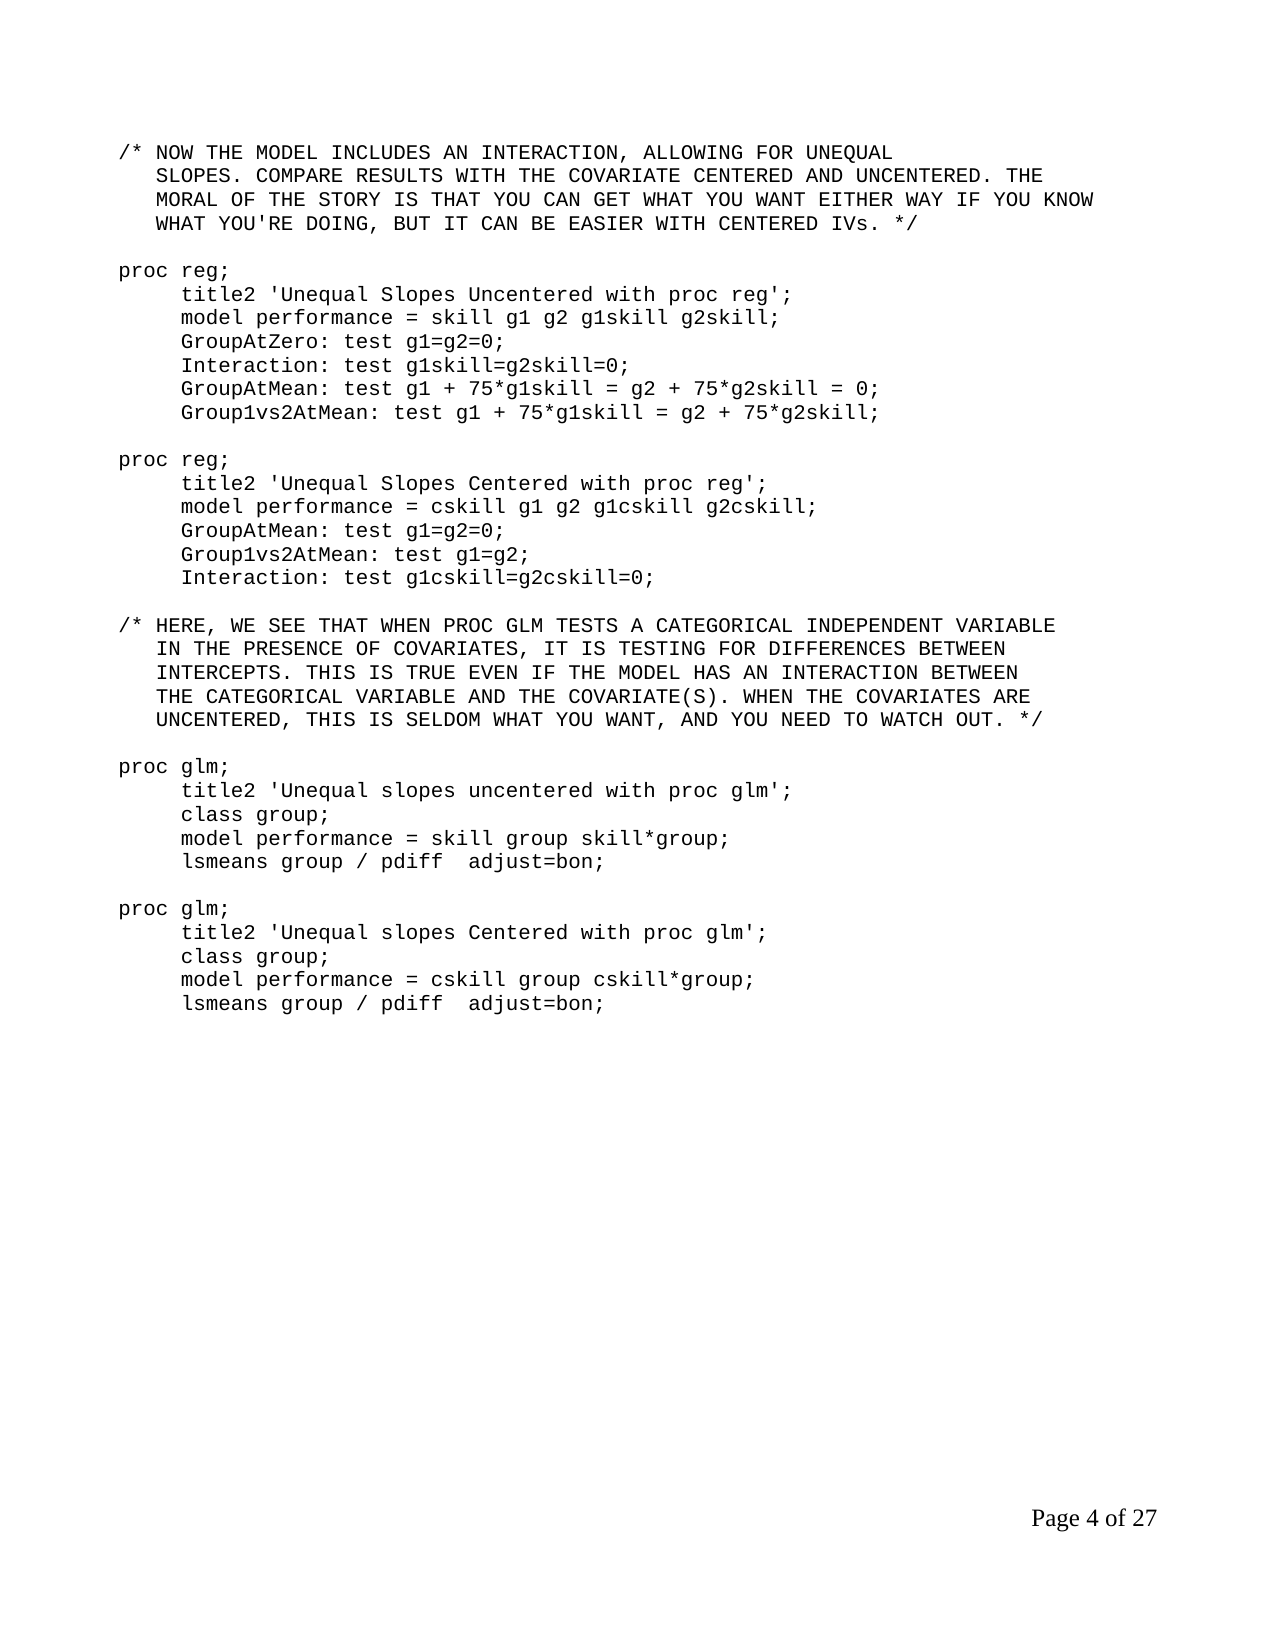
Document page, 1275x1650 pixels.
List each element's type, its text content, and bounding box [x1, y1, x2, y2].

text INTERCEPTS. THIS IS TRUE EVEN IF THE MODEL HAS AN INTERACTION BETWEEN [118, 662, 1160, 686]
text Group1vs2AtMean: test g1=g2; [118, 544, 1160, 567]
text THE CATEGORICAL VARIABLE AND THE COVARIATE(S). WHEN THE COVARIATES ARE [118, 686, 1160, 709]
text WHAT YOU'RE DOING, BUT IT CAN BE EASIER WITH CENTERED IVs. */ [118, 213, 1160, 236]
text proc glm; [118, 898, 1160, 922]
text IN THE PRESENCE OF COVARIATES, IT IS TESTING FOR DIFFERENCES BETWEEN [118, 638, 1160, 662]
text class group; [118, 946, 1160, 969]
text GroupAtZero: test g1=g2=0; [118, 331, 1160, 354]
text SLOPES. COMPARE RESULTS WITH THE COVARIATE CENTERED AND UNCENTERED. THE [118, 165, 1160, 189]
text proc reg; [118, 449, 1160, 473]
text MORAL OF THE STORY IS THAT YOU CAN GET WHAT YOU WANT EITHER WAY IF YOU KNOW [118, 189, 1160, 213]
text model performance = cskill g1 g2 g1cskill g2cskill; [118, 496, 1160, 520]
text title2 'Unequal Slopes Uncentered with proc reg'; [118, 284, 1160, 307]
text title2 'Unequal Slopes Centered with proc reg'; [118, 473, 1160, 496]
text UNCENTERED, THIS IS SELDOM WHAT YOU WANT, AND YOU NEED TO WATCH OUT. */ [118, 709, 1160, 733]
text lsmeans group / pdiff adjust=bon; [118, 851, 1160, 875]
text title2 'Unequal slopes uncentered with proc glm'; [118, 780, 1160, 804]
text model performance = skill g1 g2 g1skill g2skill; [118, 307, 1160, 331]
text model performance = cskill group cskill*group; [118, 969, 1160, 993]
text GroupAtMean: test g1=g2=0; [118, 520, 1160, 544]
text proc glm; [118, 757, 1160, 780]
text title2 'Unequal slopes Centered with proc glm'; [118, 922, 1160, 946]
text Group1vs2AtMean: test g1 + 75*g1skill = g2 + 75*g2skill; [118, 402, 1160, 426]
text GroupAtMean: test g1 + 75*g1skill = g2 + 75*g2skill = 0; [118, 378, 1160, 402]
text /* NOW THE MODEL INCLUDES AN INTERACTION, ALLOWING FOR UNEQUAL [118, 142, 1160, 165]
text lsmeans group / pdiff adjust=bon; [118, 993, 1160, 1017]
text Interaction: test g1cskill=g2cskill=0; [118, 567, 1160, 591]
text class group; [118, 804, 1160, 827]
text proc reg; [118, 260, 1160, 284]
text Interaction: test g1skill=g2skill=0; [118, 354, 1160, 378]
text model performance = skill group skill*group; [118, 827, 1160, 851]
text /* HERE, WE SEE THAT WHEN PROC GLM TESTS A CATEGORICAL INDEPENDENT VARIABLE [118, 615, 1160, 638]
